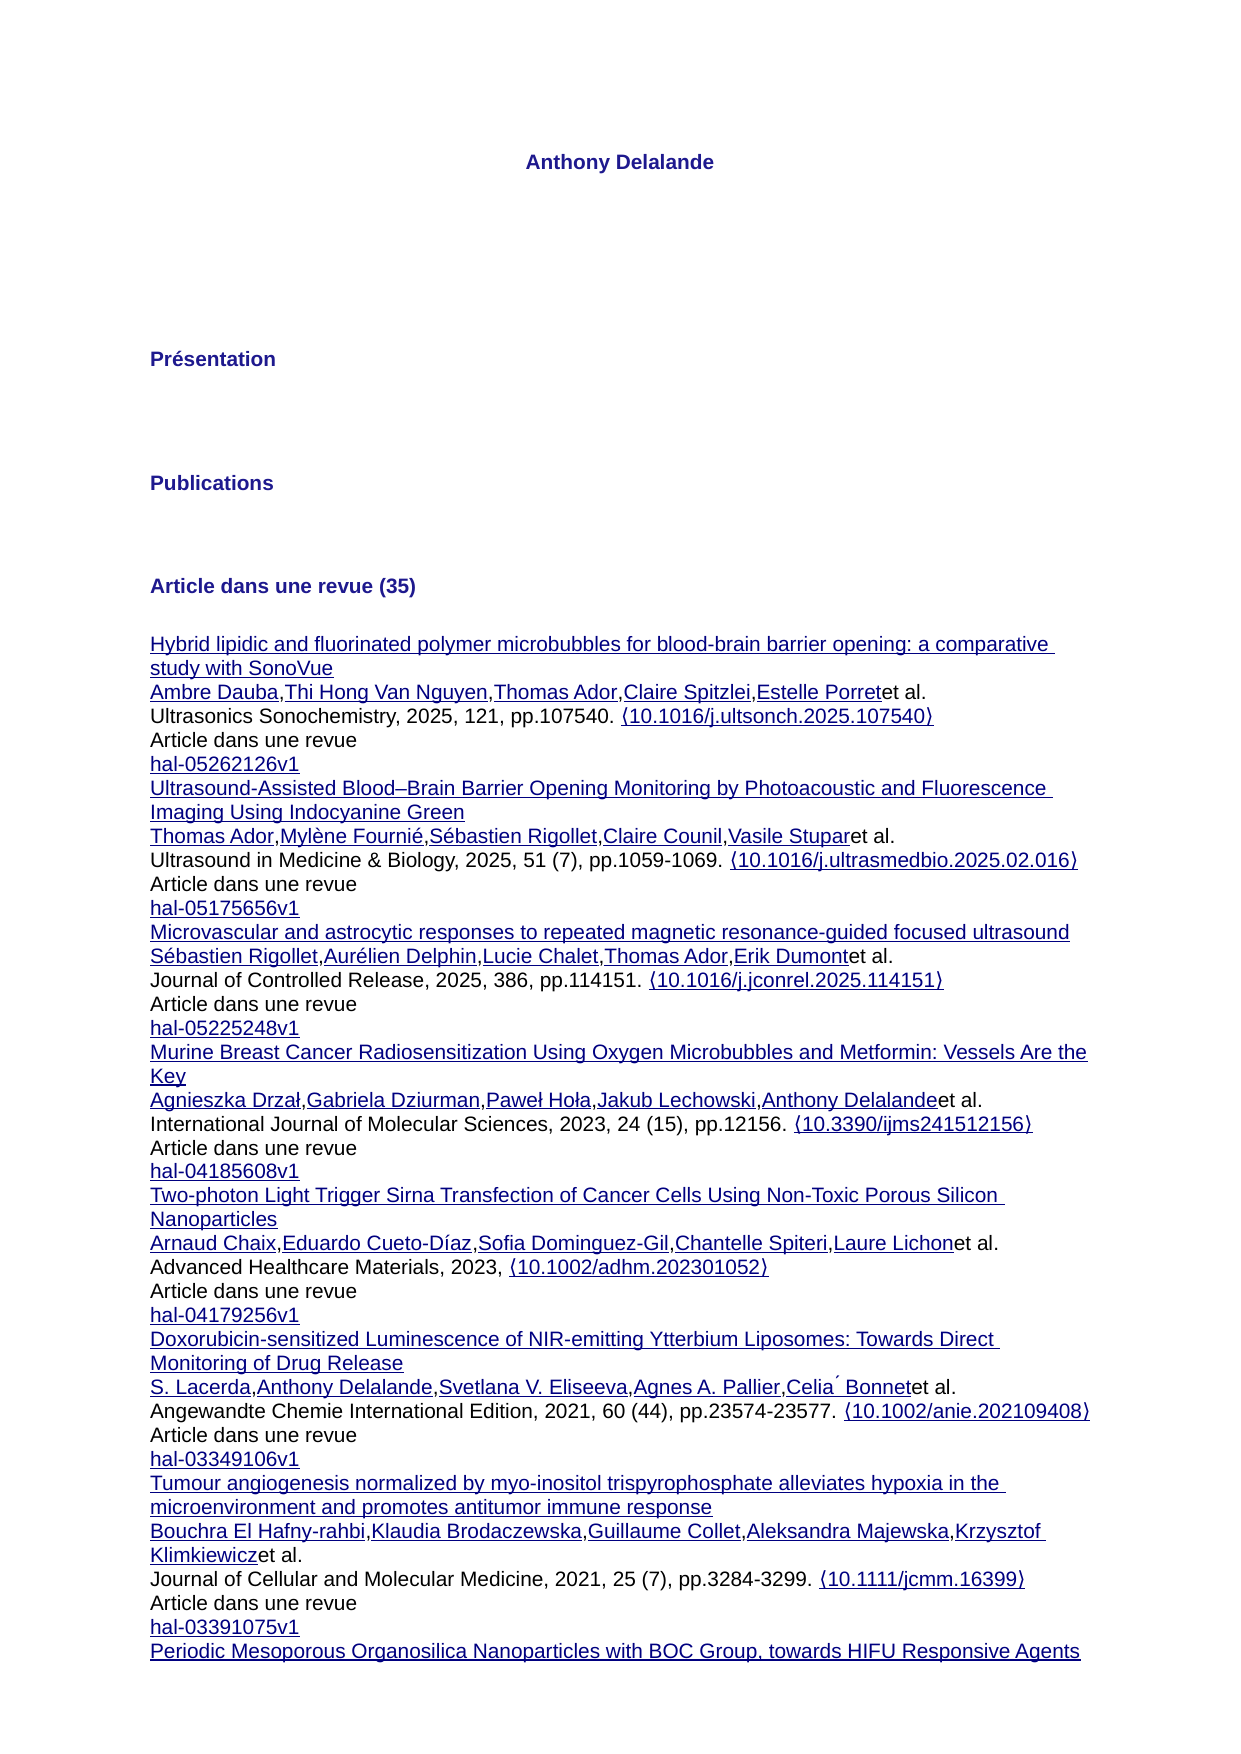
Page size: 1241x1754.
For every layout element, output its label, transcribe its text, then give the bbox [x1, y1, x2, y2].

table_cell Periodic Mesoporous Organosilica Nanoparticles with BOC Group, towards HIFU Responsive Agents [150, 1639, 1090, 1662]
table_cell Murine Breast Cancer Radiosensitization Using Oxygen Microbubbles and Metformin: Vessels Are the Key Agnieszka Drzał,Gabriela Dziurman,Paweł Hoła,Jakub Lechowski,Anthony Delalandeet al. International Journal of Molecular Sciences, 2023, 24 (15), pp.12156. ⟨10.3390/ijms241512156⟩ Article dans une revue hal-04185608v1 [150, 1040, 1090, 1183]
table_header Hybrid lipidic and fluorinated polymer microbubbles for blood-brain barrier opening: a comparative study with SonoVue Ambre Dauba,Thi Hong Van Nguyen,Thomas Ador,Claire Spitzlei,Estelle Porretet al. Ultrasonics Sonochemistry, 2025, 121, pp.107540. ⟨10.1016/j.ultsonch.2025.107540⟩ Article dans une revue hal-05262126v1 [150, 632, 1090, 776]
table_cell Doxorubicin‐sensitized Luminescence of NIR‐emitting Ytterbium Liposomes: Towards Direct Monitoring of Drug Release S. Lacerda,Anthony Delalande,Svetlana V. Eliseeva,Agnes A. Pallier,Celia ́ Bonnetet al. Angewandte Chemie International Edition, 2021, 60 (44), pp.23574-23577. ⟨10.1002/anie.202109408⟩ Article dans une revue hal-03349106v1 [150, 1327, 1090, 1471]
table_cell Microvascular and astrocytic responses to repeated magnetic resonance-guided focused ultrasound Sébastien Rigollet,Aurélien Delphin,Lucie Chalet,Thomas Ador,Erik Dumontet al. Journal of Controlled Release, 2025, 386, pp.114151. ⟨10.1016/j.jconrel.2025.114151⟩ Article dans une revue hal-05225248v1 [150, 920, 1090, 1039]
subtitle Publications [150, 471, 1090, 495]
table_cell Tumour angiogenesis normalized by myo‐inositol trispyrophosphate alleviates hypoxia in the microenvironment and promotes antitumor immune response Bouchra El Hafny‐rahbi,Klaudia Brodaczewska,Guillaume Collet,Aleksandra Majewska,Krzysztof Klimkiewiczet al. Journal of Cellular and Molecular Medicine, 2021, 25 (7), pp.3284-3299. ⟨10.1111/jcmm.16399⟩ Article dans une revue hal-03391075v1 [150, 1471, 1090, 1638]
table_cell Ultrasound-Assisted Blood–Brain Barrier Opening Monitoring by Photoacoustic and Fluorescence Imaging Using Indocyanine Green Thomas Ador,Mylène Fournié,Sébastien Rigollet,Claire Counil,Vasile Stuparet al. Ultrasound in Medicine & Biology, 2025, 51 (7), pp.1059-1069. ⟨10.1016/j.ultrasmedbio.2025.02.016⟩ Article dans une revue hal-05175656v1 [150, 776, 1090, 920]
table_cell Two‐photon Light Trigger Sirna Transfection of Cancer Cells Using Non‐Toxic Porous Silicon Nanoparticles Arnaud Chaix,Eduardo Cueto-Díaz,Sofia Dominguez-Gil,Chantelle Spiteri,Laure Lichonet al. Advanced Healthcare Materials, 2023, ⟨10.1002/adhm.202301052⟩ Article dans une revue hal-04179256v1 [150, 1183, 1090, 1327]
subtitle Présentation [150, 347, 1090, 371]
subtitle Article dans une revue (35) [150, 574, 1090, 598]
subtitle Anthony Delalande [150, 150, 1090, 174]
